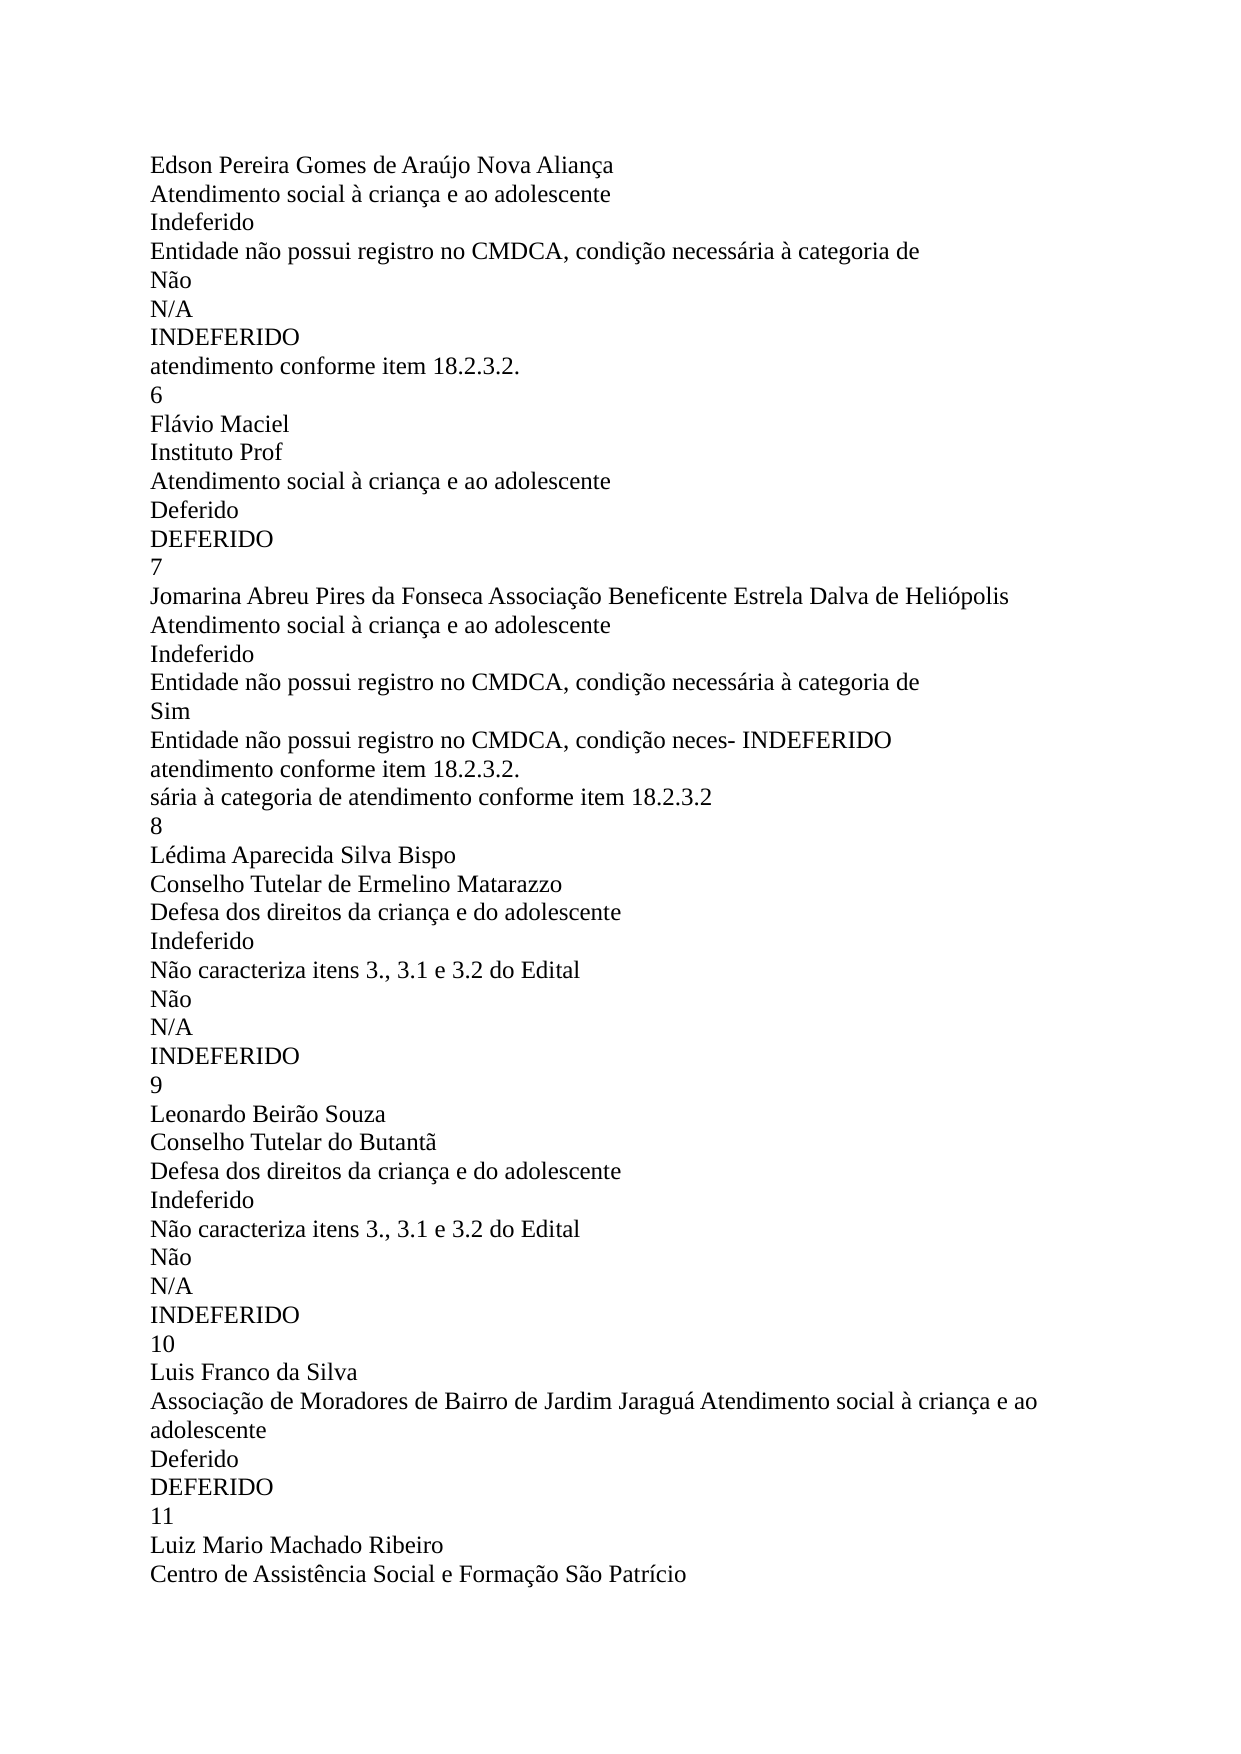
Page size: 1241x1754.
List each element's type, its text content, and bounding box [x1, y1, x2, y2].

text Centro de Assistência Social e Formação São Patrício [150, 1559, 1090, 1587]
text Defesa dos direitos da criança e do adolescente [150, 1156, 1090, 1185]
text 8 [150, 811, 1090, 840]
text Lédima Aparecida Silva Bispo [150, 840, 1090, 869]
text Não [150, 984, 1090, 1012]
text INDEFERIDO [150, 1300, 1090, 1329]
text INDEFERIDO [150, 1041, 1090, 1070]
text Não caracteriza itens 3., 3.1 e 3.2 do Edital [150, 1214, 1090, 1242]
text atendimento conforme item 18.2.3.2. [150, 754, 1090, 782]
text Não [150, 265, 1090, 294]
text 10 [150, 1329, 1090, 1357]
text sária à categoria de atendimento conforme item 18.2.3.2 [150, 782, 1090, 811]
text 7 [150, 552, 1090, 581]
text Atendimento social à criança e ao adolescente [150, 610, 1090, 639]
text Indeferido [150, 926, 1090, 955]
text Flávio Maciel [150, 409, 1090, 437]
text Sim [150, 696, 1090, 725]
text Deferido [150, 1444, 1090, 1472]
text Entidade não possui registro no CMDCA, condição necessária à categoria de [150, 236, 1090, 265]
text Instituto Prof [150, 437, 1090, 466]
text N/A [150, 294, 1090, 322]
text N/A [150, 1271, 1090, 1300]
text Defesa dos direitos da criança e do adolescente [150, 897, 1090, 926]
text Deferido [150, 495, 1090, 524]
text Luis Franco da Silva [150, 1357, 1090, 1386]
text Conselho Tutelar do Butantã [150, 1127, 1090, 1156]
text atendimento conforme item 18.2.3.2. [150, 351, 1090, 380]
text Jomarina Abreu Pires da Fonseca Associação Beneficente Estrela Dalva de Heliópolis [150, 581, 1090, 610]
text Edson Pereira Gomes de Araújo Nova Aliança [150, 150, 1090, 179]
text Associação de Moradores de Bairro de Jardim Jaraguá Atendimento social à criança e ao adolescente [150, 1386, 1090, 1444]
text Luiz Mario Machado Ribeiro [150, 1530, 1090, 1559]
text Indeferido [150, 207, 1090, 236]
text DEFERIDO [150, 1472, 1090, 1501]
text Entidade não possui registro no CMDCA, condição neces- INDEFERIDO [150, 725, 1090, 754]
text Não caracteriza itens 3., 3.1 e 3.2 do Edital [150, 955, 1090, 984]
text 6 [150, 380, 1090, 409]
text Não [150, 1242, 1090, 1271]
text Atendimento social à criança e ao adolescente [150, 466, 1090, 495]
text 11 [150, 1501, 1090, 1530]
text 9 [150, 1070, 1090, 1099]
text Atendimento social à criança e ao adolescente [150, 179, 1090, 207]
text INDEFERIDO [150, 322, 1090, 351]
text Entidade não possui registro no CMDCA, condição necessária à categoria de [150, 667, 1090, 696]
text N/A [150, 1012, 1090, 1041]
text Conselho Tutelar de Ermelino Matarazzo [150, 869, 1090, 897]
text Indeferido [150, 1185, 1090, 1214]
text Indeferido [150, 639, 1090, 667]
text DEFERIDO [150, 524, 1090, 552]
text Leonardo Beirão Souza [150, 1099, 1090, 1127]
